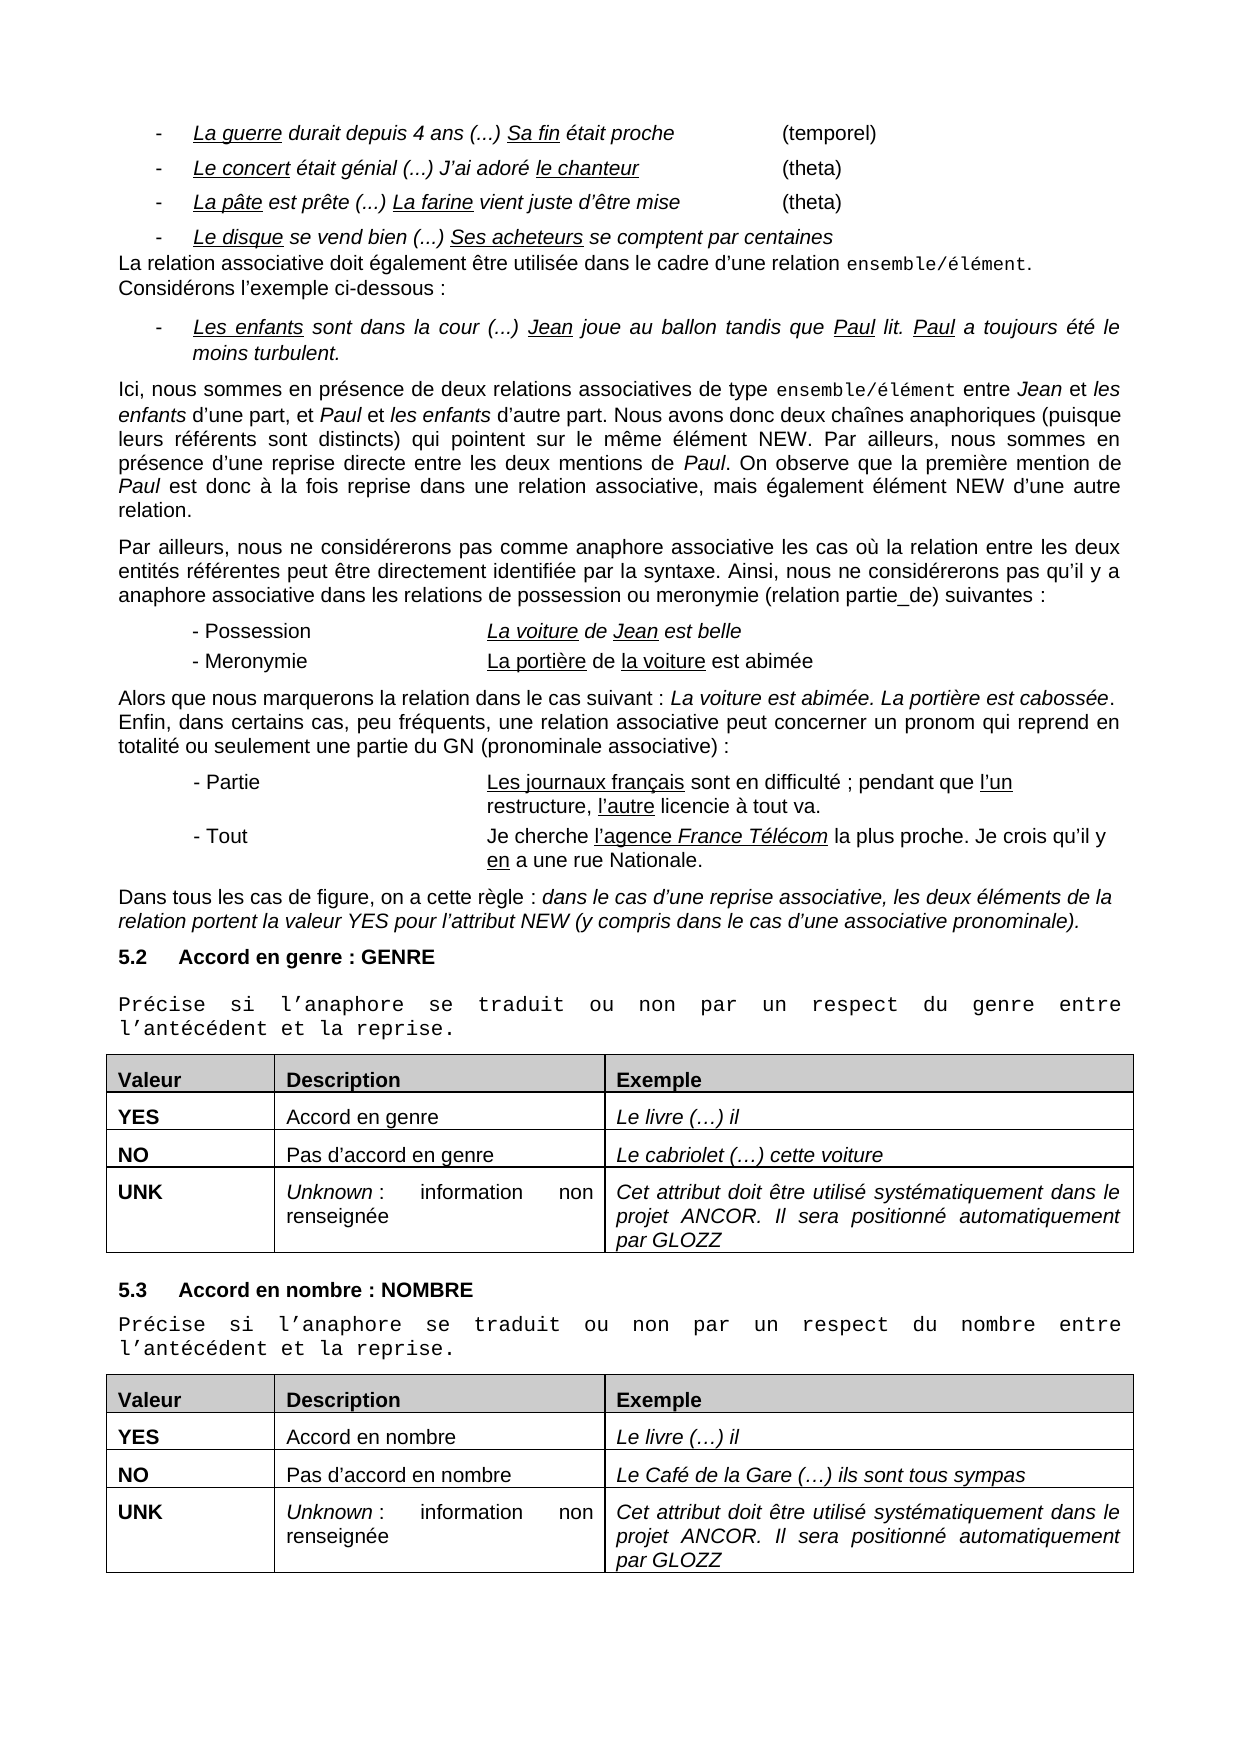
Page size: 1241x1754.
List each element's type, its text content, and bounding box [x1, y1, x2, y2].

text Enfin, dans certains cas, peu fréquents, une relation associative peut concerner un pronom qui reprend en totalité ou seulement une partie du GN (pronominale associative) : [118, 710, 1122, 758]
table_cell Le livre (…) il [606, 1413, 1133, 1449]
table_cell Unknown : information non renseignée [275, 1168, 604, 1252]
text La relation associative doit également être utilisée dans le cadre d’une relation ensemble/élément. Considérons l’exemple ci-dessous : [118, 251, 1122, 300]
table_cell YES [107, 1413, 274, 1449]
text Alors que nous marquerons la relation dans le cas suivant : La voiture est abimée. La portière est cabossée. [118, 686, 1122, 710]
text Précise si l’anaphore se traduit ou non par un respect du genre entre l’antécédent et la reprise. [118, 994, 1122, 1041]
text Par ailleurs, nous ne considérerons pas comme anaphore associative les cas où la relation entre les deux entités référentes peut être directement identifiée par la syntaxe. Ainsi, nous ne considérerons pas qu’il y a anaphore associative dans les relations de possession ou meronymie (relation partie_de) suivantes : [118, 535, 1122, 607]
list La guerre durait depuis 4 ans (...) Sa fin était proche (temporel) [155, 118, 1122, 147]
table_header Description [275, 1055, 604, 1091]
table_cell UNK [107, 1168, 274, 1252]
table_cell Le Café de la Gare (…) ils sont tous sympas [606, 1450, 1133, 1487]
table_cell Cet attribut doit être utilisé systématiquement dans le projet ANCOR. Il sera positionné automatiquement par GLOZZ [606, 1488, 1133, 1572]
table_header Valeur [107, 1375, 274, 1412]
table_cell Unknown : information non renseignée [275, 1488, 604, 1572]
table_header Exemple [606, 1055, 1133, 1091]
list Le concert était génial (...) J’ai adoré le chanteur (theta) [155, 153, 1122, 181]
table_cell Cet attribut doit être utilisé systématiquement dans le projet ANCOR. Il sera positionné automatiquement par GLOZZ [606, 1168, 1133, 1252]
table_cell Le cabriolet (…) cette voiture [606, 1130, 1133, 1166]
list Le disque se vend bien (...) Ses acheteurs se comptent par centaines [155, 222, 1122, 251]
table_header Description [275, 1375, 604, 1412]
text - Partie Les journaux français sont en difficulté ; pendant que l’un restructure, l’autre licencie à tout va. [193, 770, 1122, 818]
list La pâte est prête (...) La farine vient juste d’être mise (theta) [155, 187, 1122, 216]
table_cell UNK [107, 1488, 274, 1572]
table_cell Pas d’accord en genre [275, 1130, 604, 1166]
text Ici, nous sommes en présence de deux relations associatives de type ensemble/élément entre Jean et les enfants d’une part, et Paul et les enfants d’autre part. Nous avons donc deux chaînes anaphoriques (puisque leurs référents sont distincts) qui pointent sur le même élément NEW. Par ailleurs, nous sommes en présence d’une reprise directe entre les deux mentions de Paul. On observe que la première mention de Paul est donc à la fois reprise dans une relation associative, mais également élément NEW d’une autre relation. [118, 377, 1122, 522]
list Les enfants sont dans la cour (...) Jean joue au ballon tandis que Paul lit. Paul a toujours été le moins turbulent. [155, 312, 1122, 365]
table_header Valeur [107, 1055, 274, 1091]
table_cell NO [107, 1450, 274, 1487]
text - Tout Je cherche l’agence France Télécom la plus proche. Je crois qu’il y en a une rue Nationale. [193, 824, 1122, 872]
text Précise si l’anaphore se traduit ou non par un respect du nombre entre l’antécédent et la reprise. [118, 1314, 1122, 1362]
table_cell Le livre (…) il [606, 1093, 1133, 1129]
table_cell YES [107, 1093, 274, 1129]
text - Possession La voiture de Jean est belle [118, 619, 1122, 643]
text Dans tous les cas de figure, on a cette règle : dans le cas d’une reprise associative, les deux éléments de la relation portent la valeur YES pour l’attribut NEW (y compris dans le cas d’une associative pronominale). [118, 885, 1122, 933]
table_cell Accord en nombre [275, 1413, 604, 1449]
text - Meronymie La portière de la voiture est abimée [118, 649, 1122, 673]
subtitle Accord en genre : GENRE [118, 945, 1122, 969]
subtitle Accord en nombre : NOMBRE [118, 1278, 1122, 1302]
table_cell NO [107, 1130, 274, 1166]
table_cell Accord en genre [275, 1093, 604, 1129]
table_header Exemple [606, 1375, 1133, 1412]
table_cell Pas d’accord en nombre [275, 1450, 604, 1487]
